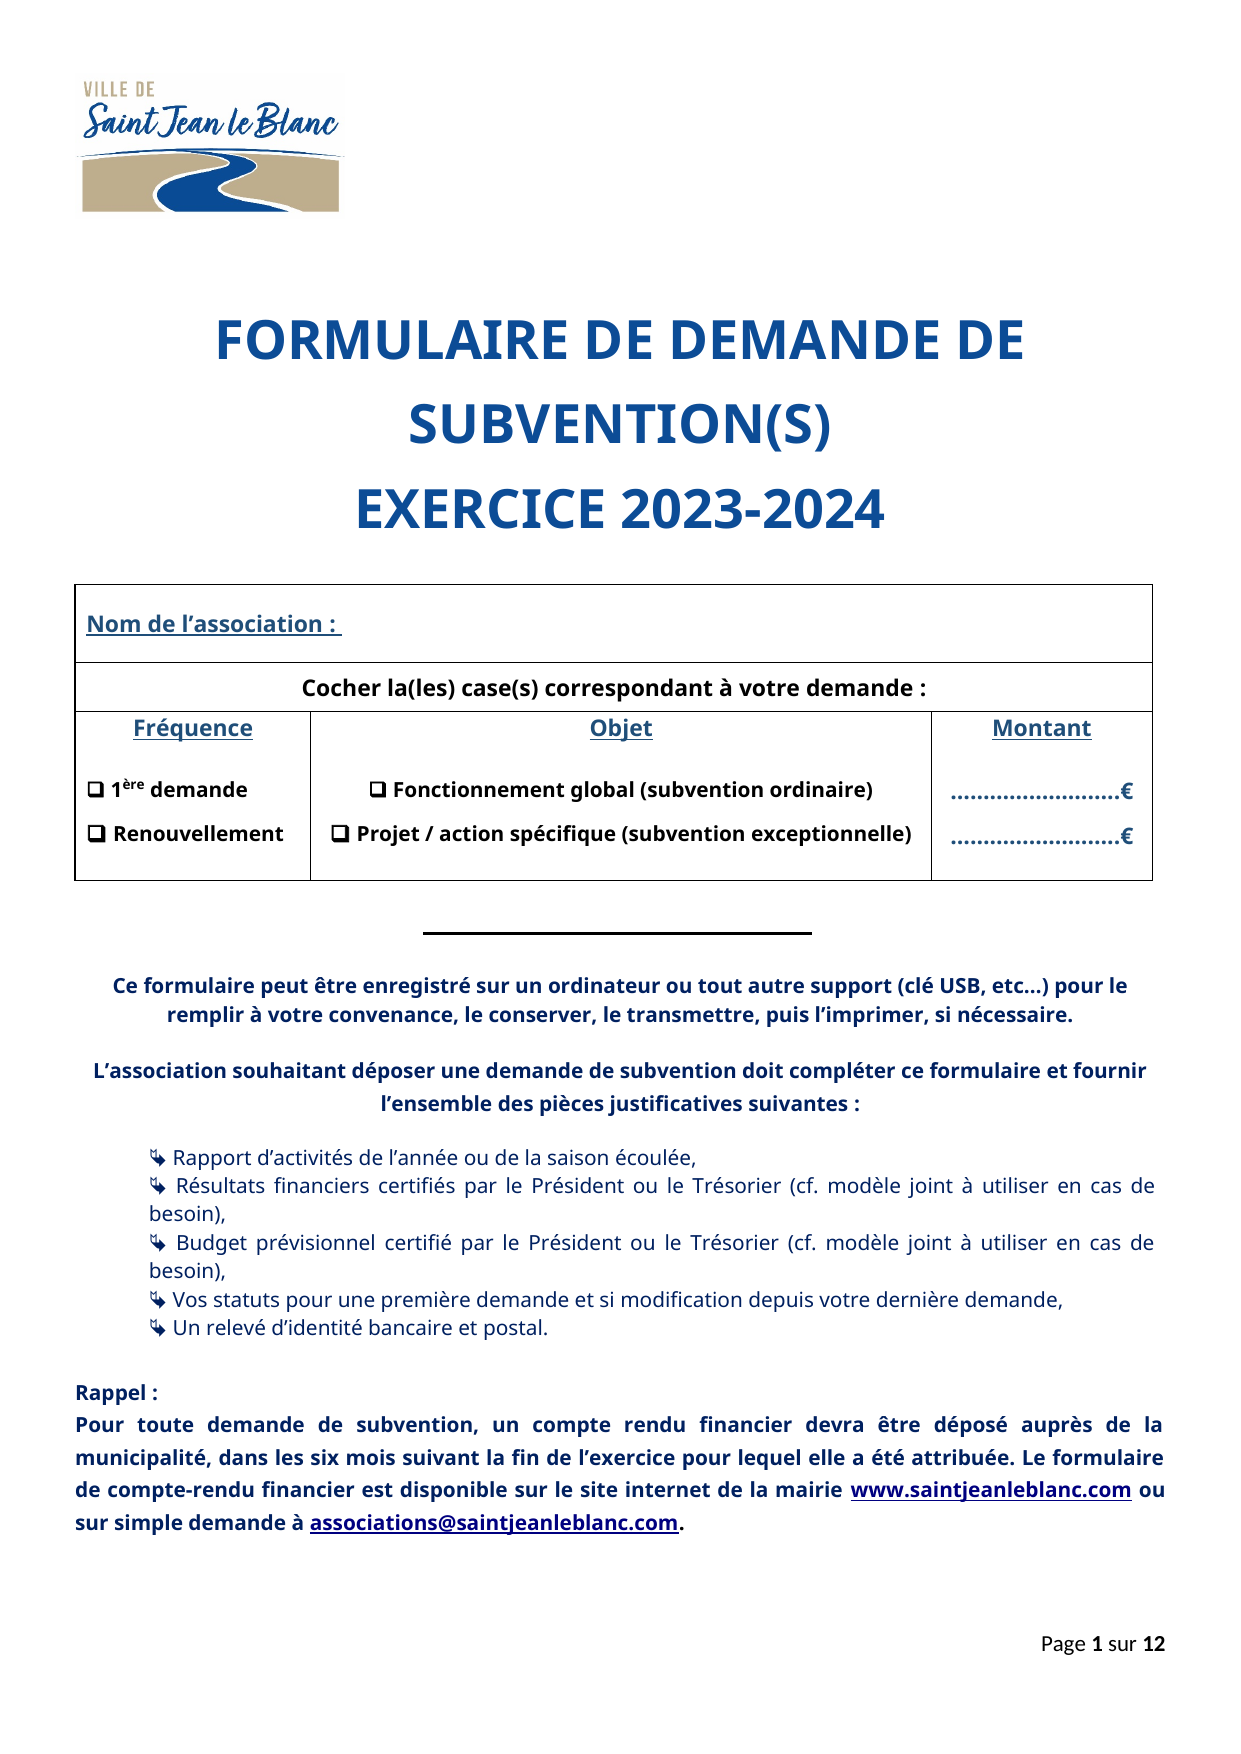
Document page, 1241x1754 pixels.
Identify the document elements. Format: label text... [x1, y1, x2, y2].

text  Rapport d’activités de l’année ou de la saison écoulée, [75, 1143, 1165, 1171]
text  Résultats financiers certifiés par le Président ou le Trésorier (cf. modèle joint à utiliser en cas de besoin), [75, 1171, 1165, 1228]
text L’association souhaitant déposer une demande de subvention doit compléter ce formulaire et fournir l’ensemble des pièces justificatives suivantes : [75, 1057, 1165, 1118]
text  Vos statuts pour une première demande et si modification depuis votre dernière demande, [75, 1285, 1165, 1313]
table_header Nom de l’association : [76, 585, 1152, 662]
text EXERCICE 2023-2024 [75, 471, 1165, 544]
text  Budget prévisionnel certifié par le Président ou le Trésorier (cf. modèle joint à utiliser en cas de besoin), [75, 1228, 1165, 1285]
table_cell Fréquence  1ère demande  Renouvellement [76, 712, 310, 880]
text FORMULAIRE DE DEMANDE DE SUBVENTION(S) [75, 301, 1165, 460]
text Pour toute demande de subvention, un compte rendu financier devra être déposé auprès de la municipalité, dans les six mois suivant la fin de l’exercice pour lequel elle a été attribuée. Le formulaire de compte-rendu financier est disponible sur le site internet de la mairie www.saintjeanleblanc.com ou sur simple demande à associations@saintjeanleblanc.com. [75, 1410, 1165, 1537]
text Rappel : [75, 1378, 1165, 1406]
text  Un relevé d’identité bancaire et postal. [75, 1313, 1165, 1342]
table_cell Cocher la(les) case(s) correspondant à votre demande : [76, 663, 1152, 711]
table_cell Objet  Fonctionnement global (subvention ordinaire)  Projet / action spécifique (subvention exceptionnelle) [311, 712, 931, 880]
table_cell Montant ……………………..€ ……………………..€ [932, 712, 1152, 880]
text Ce formulaire peut être enregistré sur un ordinateur ou tout autre support (clé USB, etc…) pour le remplir à votre convenance, le conserver, le transmettre, puis l’imprimer, si nécessaire. [75, 971, 1165, 1028]
